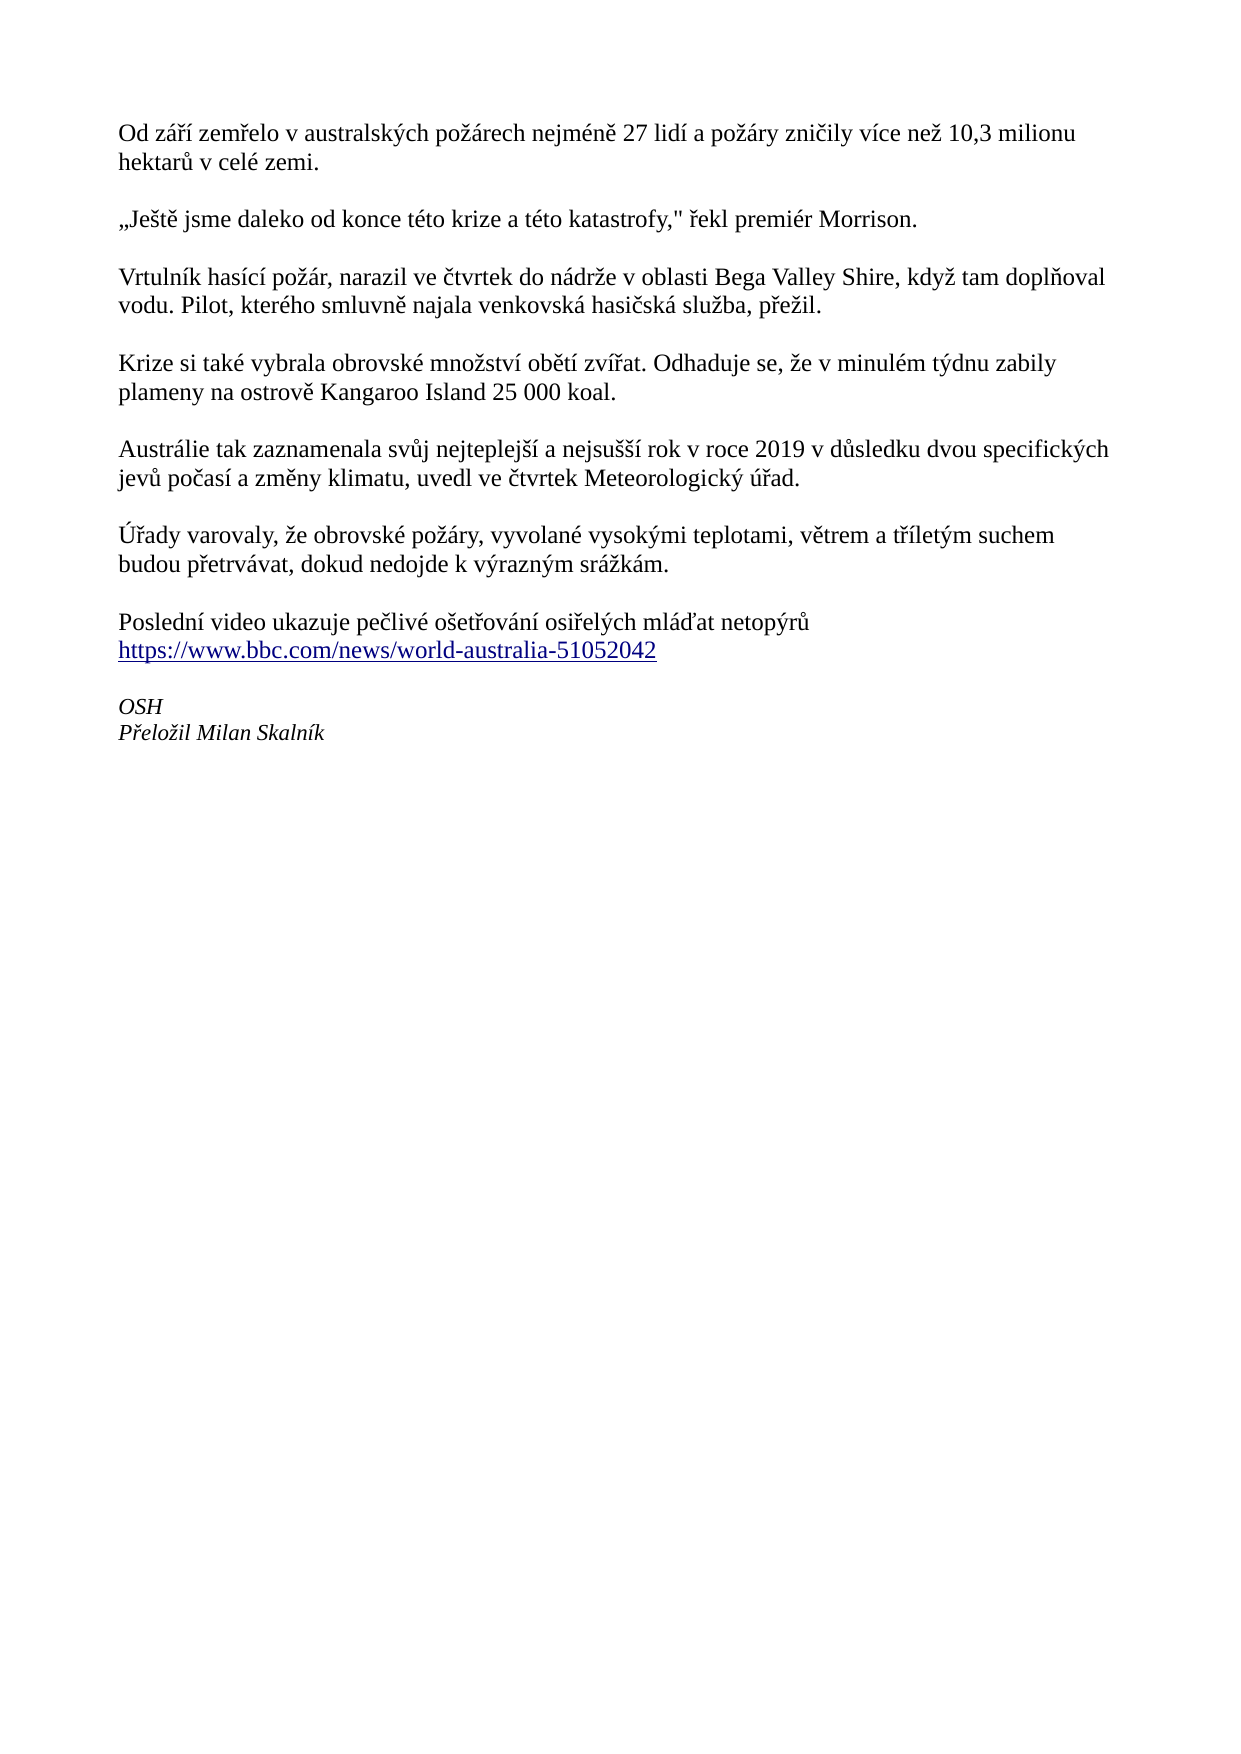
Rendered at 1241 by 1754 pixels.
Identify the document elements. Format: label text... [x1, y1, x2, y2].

text „Ještě jsme daleko od konce této krize a této katastrofy," řekl premiér Morrison. [118, 204, 1122, 233]
text Od září zemřelo v australských požárech nejméně 27 lidí a požáry zničily více než 10,3 milionu hektarů v celé zemi. [118, 118, 1122, 176]
text https://www.bbc.com/news/world-australia-51052042 [118, 636, 1122, 664]
text Austrálie tak zaznamenala svůj nejteplejší a nejsušší rok v roce 2019 v důsledku dvou specifických jevů počasí a změny klimatu, uvedl ve čtvrtek Meteorologický úřad. [118, 434, 1122, 492]
text Přeložil Milan Skalník [118, 719, 1122, 746]
text Úřady varovaly, že obrovské požáry, vyvolané vysokými teplotami, větrem a tříletým suchem budou přetrvávat, dokud nedojde k výrazným srážkám. [118, 521, 1122, 578]
text OSH [118, 693, 1122, 719]
text Poslední video ukazuje pečlivé ošetřování osiřelých mláďat netopýrů [118, 607, 1122, 636]
text Vrtulník hasící požár, narazil ve čtvrtek do nádrže v oblasti Bega Valley Shire, když tam doplňoval vodu. Pilot, kterého smluvně najala venkovská hasičská služba, přežil. [118, 262, 1122, 319]
text Krize si také vybrala obrovské množství obětí zvířat. Odhaduje se, že v minulém týdnu zabily plameny na ostrově Kangaroo Island 25 000 koal. [118, 348, 1122, 406]
